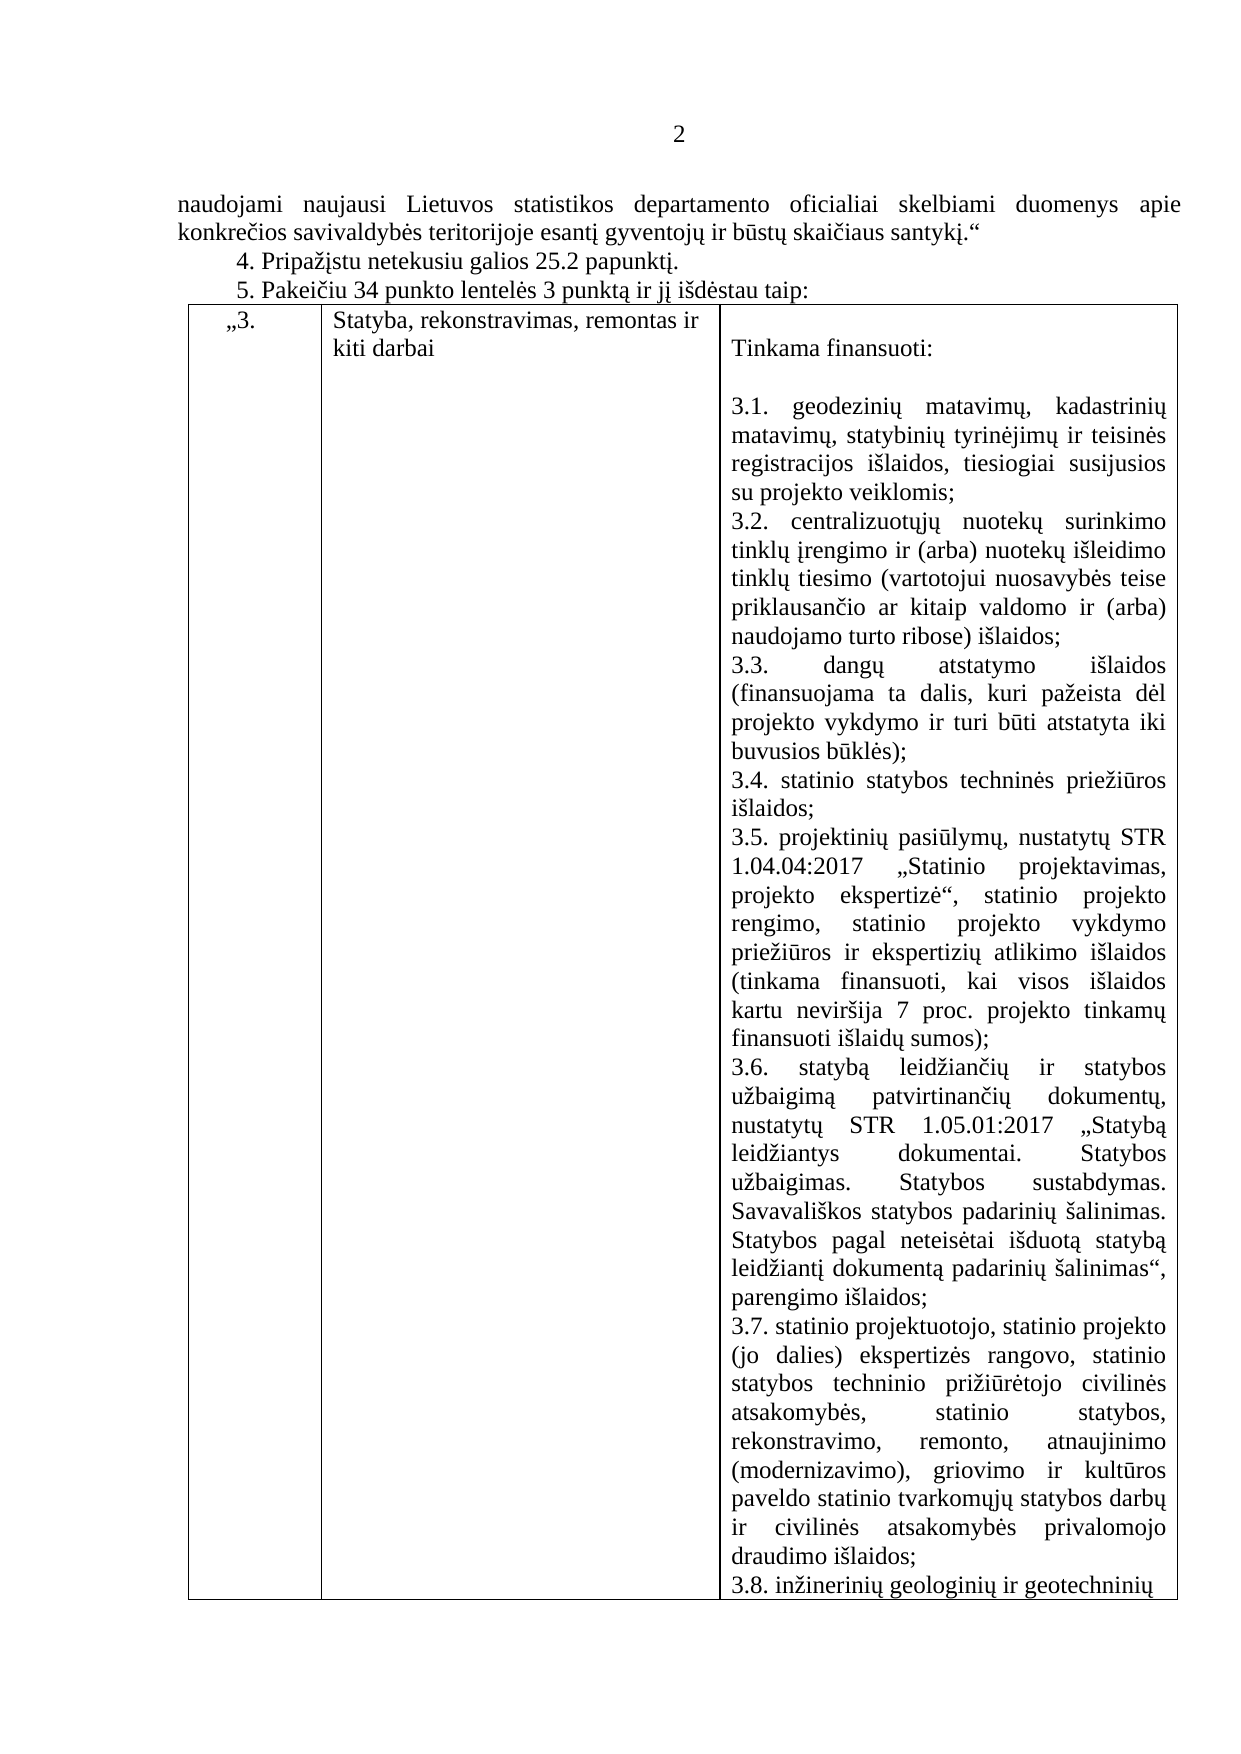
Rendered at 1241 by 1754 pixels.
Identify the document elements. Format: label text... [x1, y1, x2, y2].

table_header „3. [189, 305, 321, 1598]
text 5. Pakeičiu 34 punkto lentelės 3 punktą ir jį išdėstau taip: [177, 275, 1181, 304]
text naudojami naujausi Lietuvos statistikos departamento oficialiai skelbiami duomenys apie konkrečios savivaldybės teritorijoje esantį gyventojų ir būstų skaičiaus santykį.“ [177, 189, 1181, 246]
table_header Tinkama finansuoti: 3.1. geodezinių matavimų, kadastrinių matavimų, statybinių tyrinėjimų ir teisinės registracijos išlaidos, tiesiogiai susijusios su projekto veiklomis; 3.2. centralizuotųjų nuotekų surinkimo tinklų įrengimo ir (arba) nuotekų išleidimo tinklų tiesimo (vartotojui nuosavybės teise priklausančio ar kitaip valdomo ir (arba) naudojamo turto ribose) išlaidos; 3.3. dangų atstatymo išlaidos (finansuojama ta dalis, kuri pažeista dėl projekto vykdymo ir turi būti atstatyta iki buvusios būklės); 3.4. statinio statybos techninės priežiūros išlaidos; 3.5. projektinių pasiūlymų, nustatytų STR 1.04.04:2017 „Statinio projektavimas, projekto ekspertizė“, statinio projekto rengimo, statinio projekto vykdymo priežiūros ir ekspertizių atlikimo išlaidos (tinkama finansuoti, kai visos išlaidos kartu neviršija 7 proc. projekto tinkamų finansuoti išlaidų sumos); 3.6. statybą leidžiančių ir statybos užbaigimą patvirtinančių dokumentų, nustatytų STR 1.05.01:2017 „Statybą leidžiantys dokumentai. Statybos užbaigimas. Statybos sustabdymas. Savavališkos statybos padarinių šalinimas. Statybos pagal neteisėtai išduotą statybą leidžiantį dokumentą padarinių šalinimas“, parengimo išlaidos; 3.7. statinio projektuotojo, statinio projekto (jo dalies) ekspertizės rangovo, statinio statybos techninio prižiūrėtojo civilinės atsakomybės, statinio statybos, rekonstravimo, remonto, atnaujinimo (modernizavimo), griovimo ir kultūros paveldo statinio tvarkomųjų statybos darbų ir civilinės atsakomybės privalomojo draudimo išlaidos; 3.8. inžinerinių geologinių ir geotechninių [721, 305, 1177, 1598]
text 4. Pripažįstu netekusiu galios 25.2 papunktį. [177, 246, 1181, 275]
table_header Statyba, rekonstravimas, remontas ir kiti darbai [322, 305, 719, 1598]
